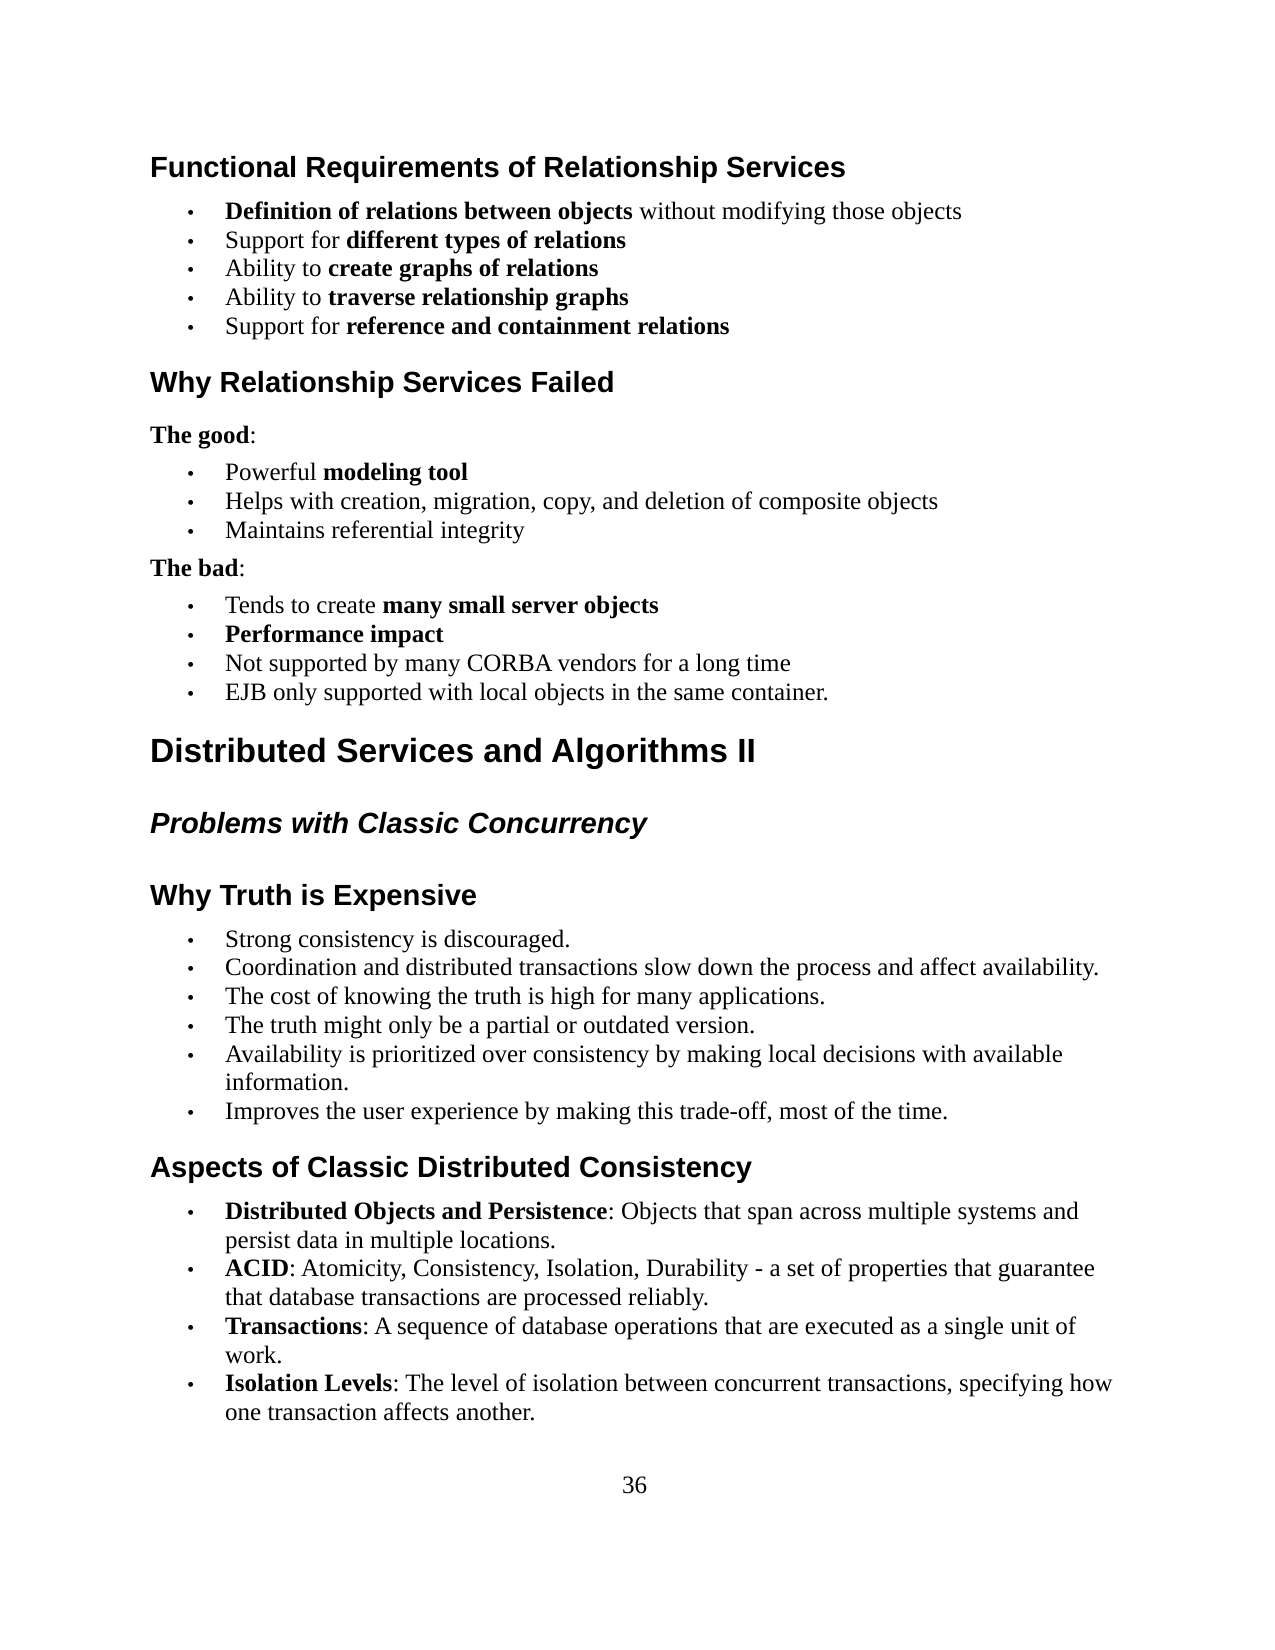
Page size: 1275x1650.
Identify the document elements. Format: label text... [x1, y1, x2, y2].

list ACID: Atomicity, Consistency, Isolation, Durability - a set of properties that guarantee that database transactions are processed reliably. [187, 1253, 1125, 1311]
subtitle Why Truth is Expensive [150, 878, 1125, 911]
list Support for reference and containment relations [187, 311, 1125, 340]
list Definition of relations between objects without modifying those objects [187, 196, 1125, 225]
list Helps with creation, migration, copy, and deletion of composite objects [187, 486, 1125, 515]
list Ability to traverse relationship graphs [187, 282, 1125, 311]
subtitle Why Relationship Services Failed [150, 365, 1125, 398]
text The bad: [150, 553, 1125, 581]
list Maintains referential integrity [187, 515, 1125, 544]
list Tends to create many small server objects [187, 590, 1125, 619]
list The truth might only be a partial or outdated version. [187, 1010, 1125, 1039]
list The cost of knowing the truth is high for many applications. [187, 981, 1125, 1010]
subtitle Aspects of Classic Distributed Consistency [150, 1150, 1125, 1183]
text The good: [150, 420, 1125, 448]
list Distributed Objects and Persistence: Objects that span across multiple systems and persist data in multiple locations. [187, 1196, 1125, 1253]
subtitle Distributed Services and Algorithms II [150, 730, 1125, 769]
list Performance impact [187, 619, 1125, 648]
list Availability is prioritized over consistency by making local decisions with available information. [187, 1039, 1125, 1096]
list Strong consistency is discouraged. [187, 924, 1125, 952]
subtitle Problems with Classic Concurrency [150, 807, 1125, 840]
list Isolation Levels: The level of isolation between concurrent transactions, specifying how one transaction affects another. [187, 1368, 1125, 1426]
list Not supported by many CORBA vendors for a long time [187, 648, 1125, 677]
list Support for different types of relations [187, 225, 1125, 253]
list Coordination and distributed transactions slow down the process and affect availability. [187, 952, 1125, 981]
list EJB only supported with local objects in the same container. [187, 677, 1125, 705]
list Ability to create graphs of relations [187, 253, 1125, 282]
list Powerful modeling tool [187, 457, 1125, 486]
list Transactions: A sequence of database operations that are executed as a single unit of work. [187, 1311, 1125, 1368]
list Improves the user experience by making this trade-off, most of the time. [187, 1096, 1125, 1125]
subtitle Functional Requirements of Relationship Services [150, 150, 1125, 183]
